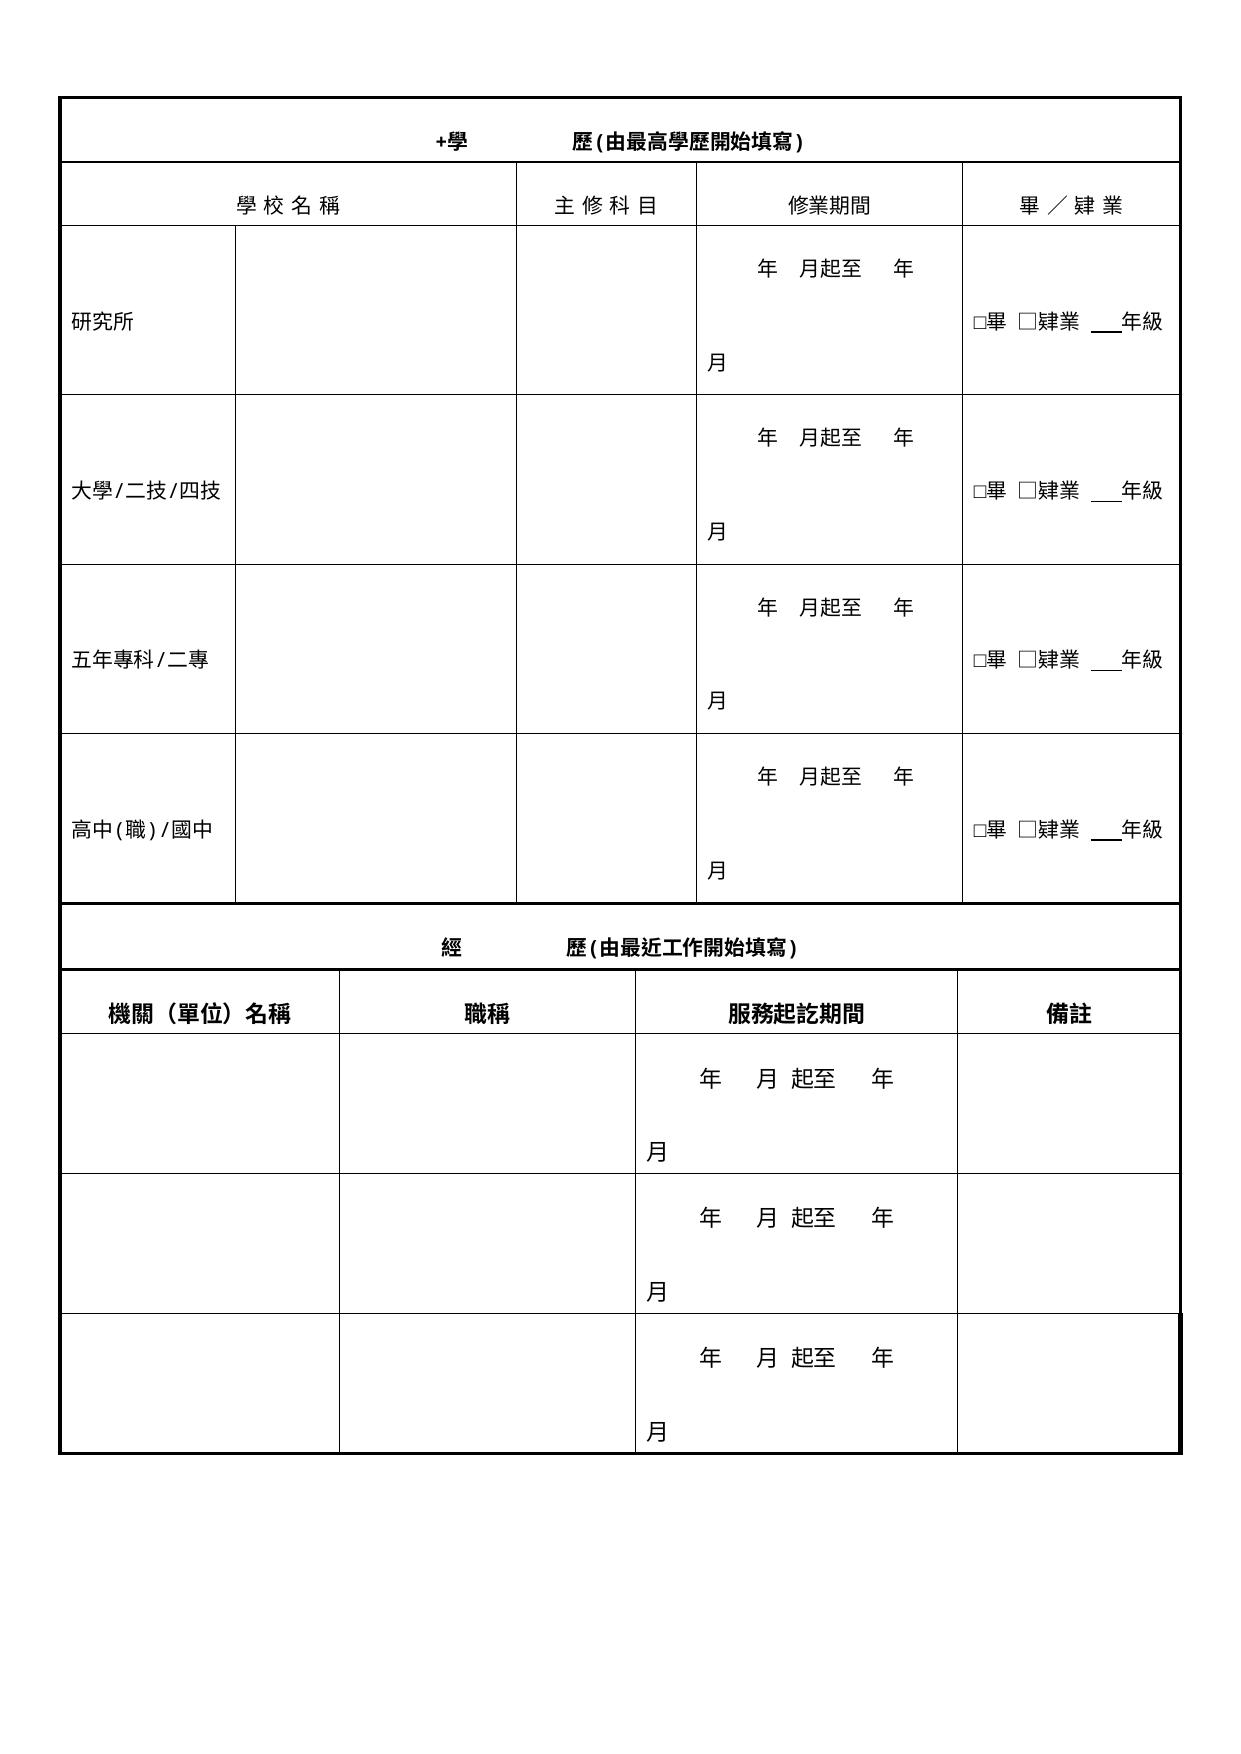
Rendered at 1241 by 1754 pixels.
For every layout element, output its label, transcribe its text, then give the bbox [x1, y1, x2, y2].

table_cell □畢 □肄業 年級 [963, 395, 1179, 563]
table_cell 年 月起至 年 月 [697, 395, 962, 563]
table_cell [958, 1034, 1179, 1173]
table_cell [517, 734, 696, 902]
table_cell 機關（單位）名稱 [62, 971, 339, 1033]
table_cell 年 月起至 年 月 [697, 565, 962, 733]
table_cell 五年專科/二專 [62, 565, 235, 733]
table_cell [517, 565, 696, 733]
table_cell 學校名稱 [62, 163, 516, 225]
table_cell 大學/二技/四技 [62, 395, 235, 563]
table_cell 年 月 起至 年 月 [636, 1034, 957, 1173]
table_cell [958, 1314, 1178, 1452]
table_cell 服務起訖期間 [636, 971, 957, 1033]
table_cell 職稱 [340, 971, 635, 1033]
table_cell [340, 1314, 635, 1452]
table_cell 經歷(由最近工作開始填寫) [62, 905, 1179, 968]
table_cell □畢 □肄業 年級 [963, 226, 1179, 394]
table_cell □畢 □肄業 年級 [963, 565, 1179, 733]
table_cell [62, 1314, 339, 1452]
table_cell 年 月 起至 年 月 [636, 1174, 957, 1313]
table_cell □畢 □肄業 年級 [963, 734, 1179, 902]
table_cell 主修科目 [517, 163, 696, 225]
table_cell [340, 1174, 635, 1313]
table_cell [517, 226, 696, 394]
table_cell [62, 1034, 339, 1173]
table_cell [958, 1174, 1179, 1313]
table_cell 研究所 [62, 226, 235, 394]
table_cell [517, 395, 696, 563]
table_cell +學歷(由最高學歷開始填寫) [62, 99, 1179, 161]
table_cell [236, 565, 516, 733]
table_cell [62, 1174, 339, 1313]
table_cell [236, 226, 516, 394]
table_cell [236, 734, 516, 902]
table_cell [340, 1034, 635, 1173]
table_cell 年 月起至 年 月 [697, 734, 962, 902]
table_cell 畢／肄業 [963, 163, 1179, 225]
table_cell 年 月 起至 年 月 [636, 1314, 957, 1452]
table_cell 高中(職)/國中 [62, 734, 235, 902]
table_cell 年 月起至 年 月 [697, 226, 962, 394]
table_cell 備註 [958, 971, 1179, 1033]
table_cell 修業期間 [697, 163, 962, 225]
table_cell [236, 395, 516, 563]
